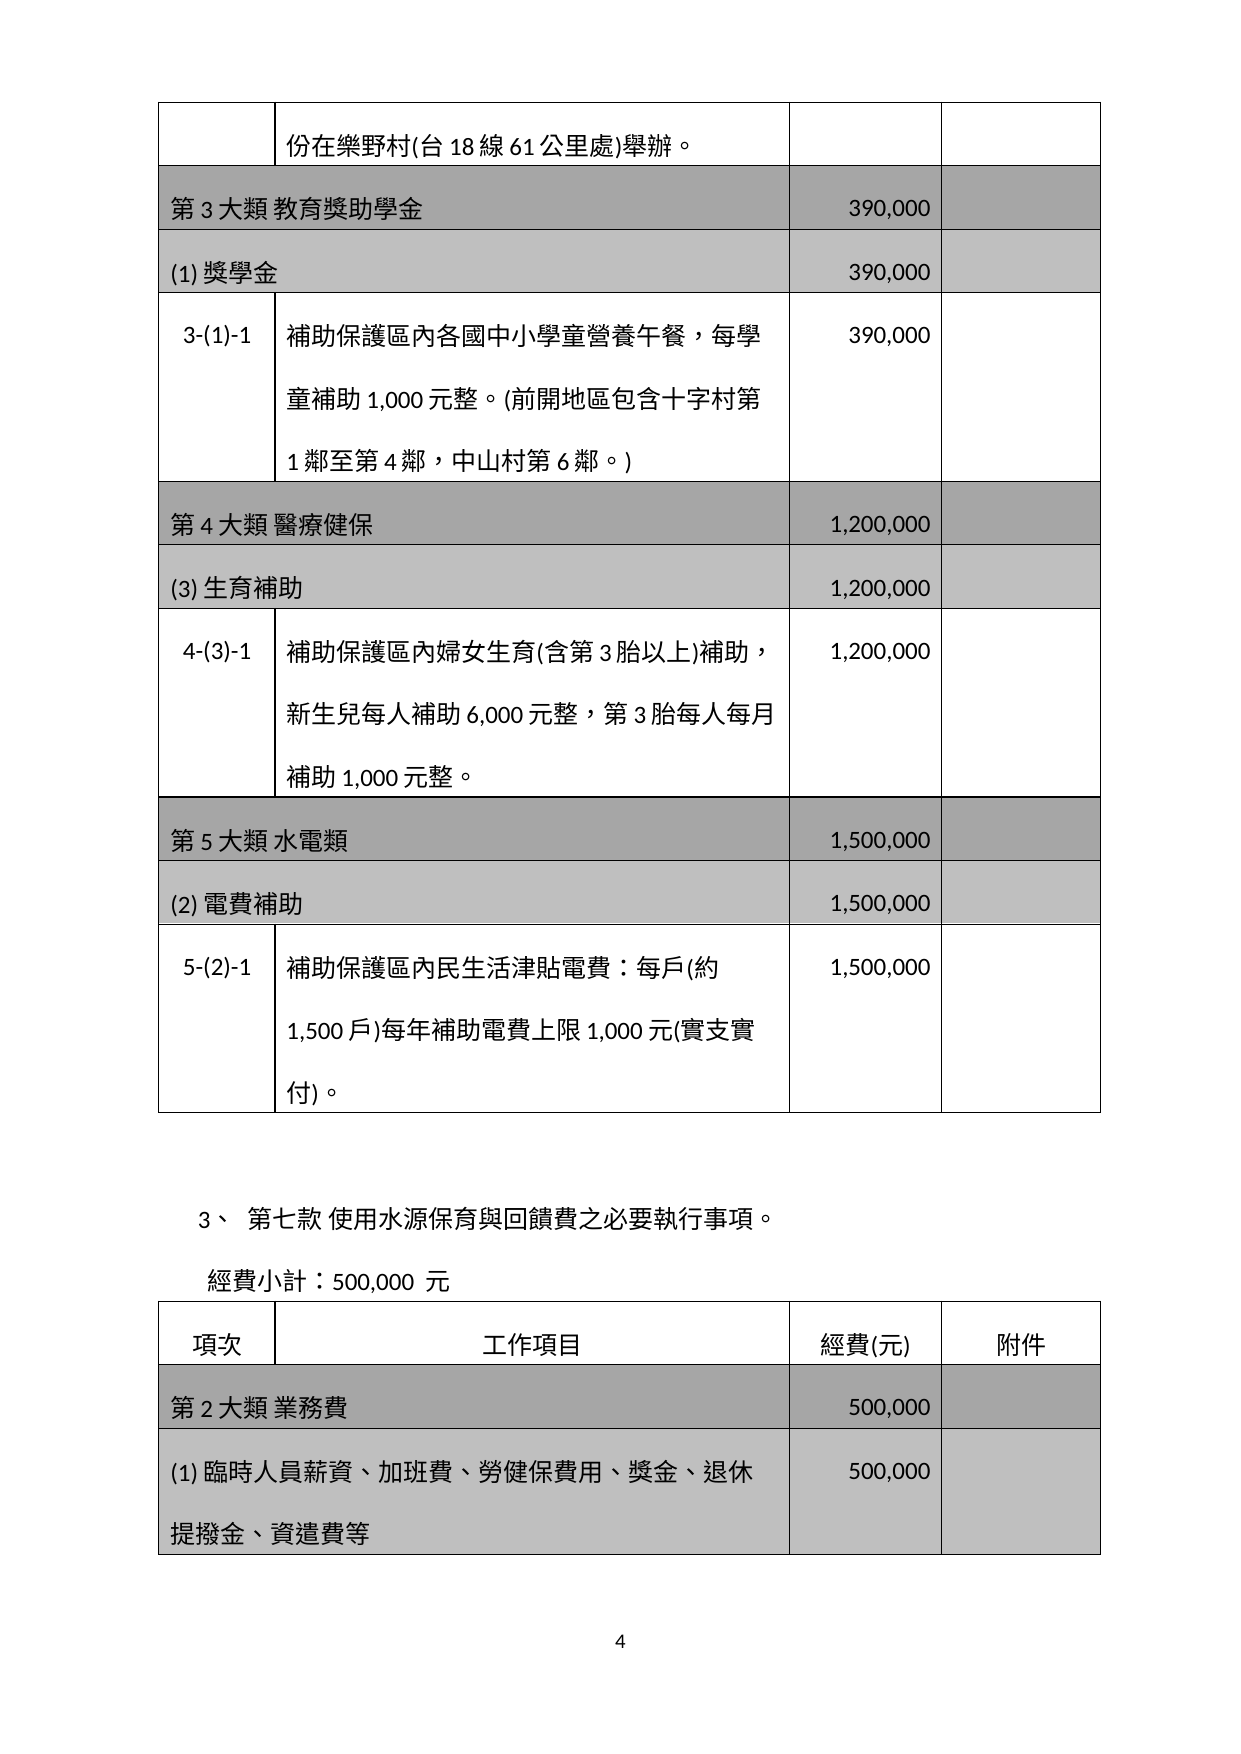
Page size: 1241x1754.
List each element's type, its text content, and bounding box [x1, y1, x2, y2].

table_cell 3-(1)-1 [159, 293, 274, 481]
table_cell 1,500,000 [790, 861, 941, 923]
table_cell [942, 925, 1100, 1112]
table_cell [942, 545, 1100, 608]
table_cell 份在樂野村(台18線61公里處)舉辦。 [276, 103, 789, 165]
table_cell [159, 103, 274, 165]
table_cell [942, 482, 1100, 544]
table_cell [942, 1365, 1100, 1428]
table_cell 1,200,000 [790, 545, 941, 608]
table_cell 390,000 [790, 230, 941, 292]
table_cell 390,000 [790, 166, 941, 229]
table_header 附件 [942, 1302, 1100, 1364]
table_cell [942, 103, 1100, 165]
table_cell [942, 861, 1100, 923]
table_cell (1) 臨時人員薪資、加班費、勞健保費用、獎金、退休提撥金、資遣費等 [159, 1429, 789, 1554]
table_cell 補助保護區內婦女生育(含第3胎以上)補助，新生兒每人補助6,000元整，第3胎每人每月補助1,000元整。 [276, 609, 789, 796]
table_cell 1,500,000 [790, 925, 941, 1112]
table_cell (1) 獎學金 [159, 230, 789, 292]
table_cell (2) 電費補助 [159, 861, 789, 923]
table_cell [942, 1429, 1100, 1554]
text 經費小計：500,000 元 [207, 1238, 1092, 1301]
table_cell 390,000 [790, 293, 941, 481]
table_cell 1,200,000 [790, 609, 941, 796]
list 第七款 使用水源保育與回饋費之必要執行事項。 [198, 1176, 1092, 1238]
table_header 工作項目 [276, 1302, 789, 1364]
table_cell 補助保護區內各國中小學童營養午餐，每學童補助1,000元整。(前開地區包含十字村第1鄰至第4鄰，中山村第6鄰。) [276, 293, 789, 481]
table_cell 4-(3)-1 [159, 609, 274, 796]
table_cell [942, 166, 1100, 229]
table_cell [942, 609, 1100, 796]
table_cell [942, 230, 1100, 292]
table_cell 1,500,000 [790, 798, 941, 860]
table_cell 第5大類 水電類 [159, 798, 789, 860]
table_cell 第2大類 業務費 [159, 1365, 789, 1428]
table_cell 5-(2)-1 [159, 925, 274, 1112]
table_cell 第4大類 醫療健保 [159, 482, 789, 544]
table_cell 500,000 [790, 1365, 941, 1428]
table_cell 1,200,000 [790, 482, 941, 544]
table_cell (3) 生育補助 [159, 545, 789, 608]
table_header 項次 [159, 1302, 274, 1364]
table_cell [942, 293, 1100, 481]
table_cell 第3大類 教育獎助學金 [159, 166, 789, 229]
table_cell [942, 798, 1100, 860]
table_cell 500,000 [790, 1429, 941, 1554]
table_header 經費(元) [790, 1302, 941, 1364]
table_cell 補助保護區內民生活津貼電費：每戶(約1,500戶)每年補助電費上限1,000元(實支實付)。 [276, 925, 789, 1112]
table_cell [790, 103, 941, 165]
